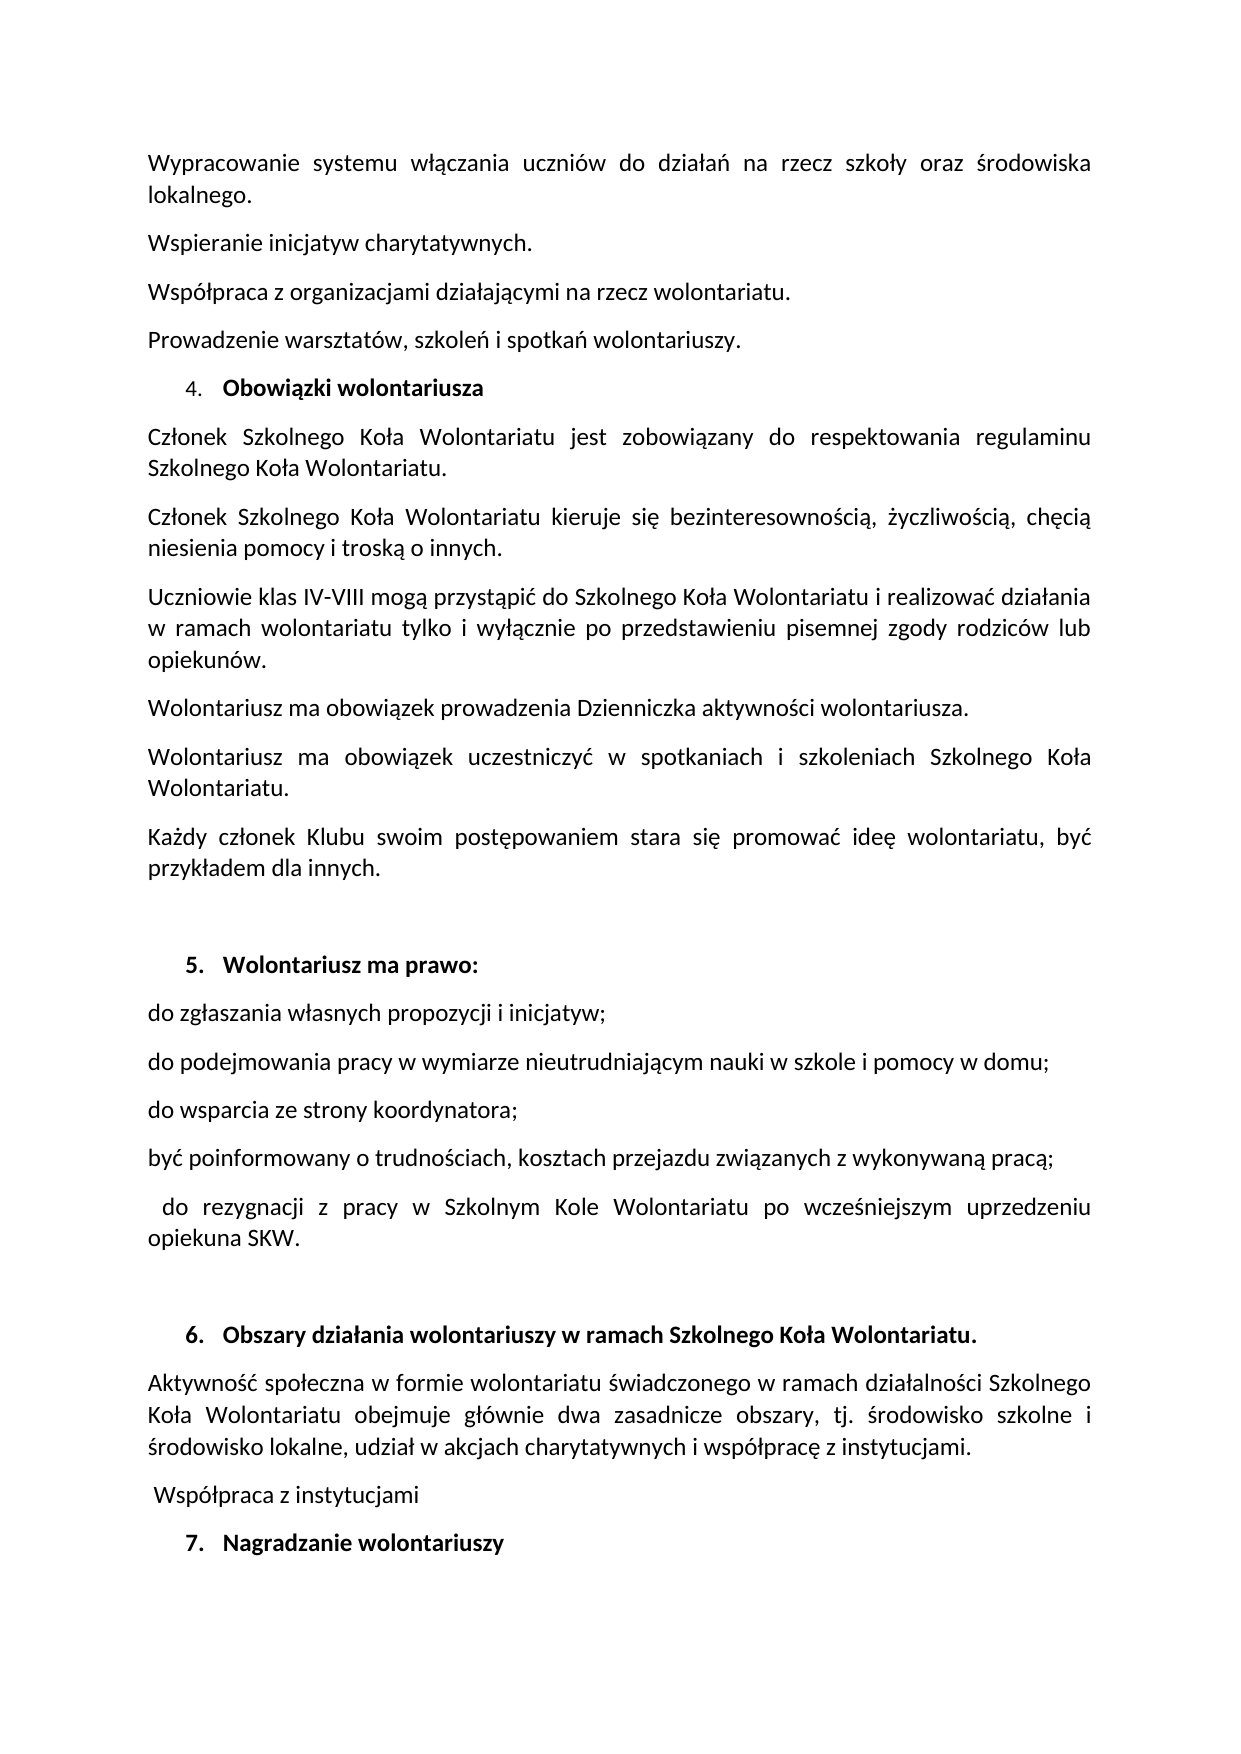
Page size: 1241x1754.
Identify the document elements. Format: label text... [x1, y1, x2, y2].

text do wsparcia ze strony koordynatora; [148, 1094, 1093, 1125]
text Wolontariusz ma obowiązek prowadzenia Dzienniczka aktywności wolontariusza. [148, 693, 1093, 723]
text Członek Szkolnego Koła Wolontariatu kieruje się bezinteresownością, życzliwością, chęcią niesienia pomocy i troską o innych. [148, 501, 1093, 563]
text Każdy członek Klubu swoim postępowaniem stara się promować ideę wolontariatu, być przykładem dla innych. [148, 821, 1093, 883]
text do zgłaszania własnych propozycji i inicjatyw; [148, 998, 1093, 1028]
text Uczniowie klas IV-VIII mogą przystąpić do Szkolnego Koła Wolontariatu i realizować działania w ramach wolontariatu tylko i wyłącznie po przedstawieniu pisemnej zgody rodziców lub opiekunów. [148, 581, 1093, 675]
text Wypracowanie systemu włączania uczniów do działań na rzecz szkoły oraz środowiska lokalnego. [148, 148, 1093, 210]
text do rezygnacji z pracy w Szkolnym Kole Wolontariatu po wcześniejszym uprzedzeniu opiekuna SKW. [148, 1191, 1093, 1253]
list Obowiązki wolontariusza [185, 373, 1093, 403]
text Współpraca z instytucjami [148, 1479, 1093, 1510]
text być poinformowany o trudnościach, kosztach przejazdu związanych z wykonywaną pracą; [148, 1143, 1093, 1173]
text Aktywność społeczna w formie wolontariatu świadczonego w ramach działalności Szkolnego Koła Wolontariatu obejmuje głównie dwa zasadnicze obszary, tj. środowisko szkolne i środowisko lokalne, udział w akcjach charytatywnych i współpracę z instytucjami. [148, 1368, 1093, 1461]
text do podejmowania pracy w wymiarze nieutrudniającym nauki w szkole i pomocy w domu; [148, 1046, 1093, 1076]
text Współpraca z organizacjami działającymi na rzecz wolontariatu. [148, 276, 1093, 306]
list Nagradzanie wolontariuszy [185, 1528, 1093, 1558]
list Wolontariusz ma prawo: [185, 949, 1093, 980]
text Prowadzenie warsztatów, szkoleń i spotkań wolontariuszy. [148, 324, 1093, 355]
list Obszary działania wolontariuszy w ramach Szkolnego Koła Wolontariatu. [185, 1319, 1093, 1350]
text Wspieranie inicjatyw charytatywnych. [148, 228, 1093, 258]
text Członek Szkolnego Koła Wolontariatu jest zobowiązany do respektowania regulaminu Szkolnego Koła Wolontariatu. [148, 421, 1093, 483]
text Wolontariusz ma obowiązek uczestniczyć w spotkaniach i szkoleniach Szkolnego Koła Wolontariatu. [148, 741, 1093, 803]
